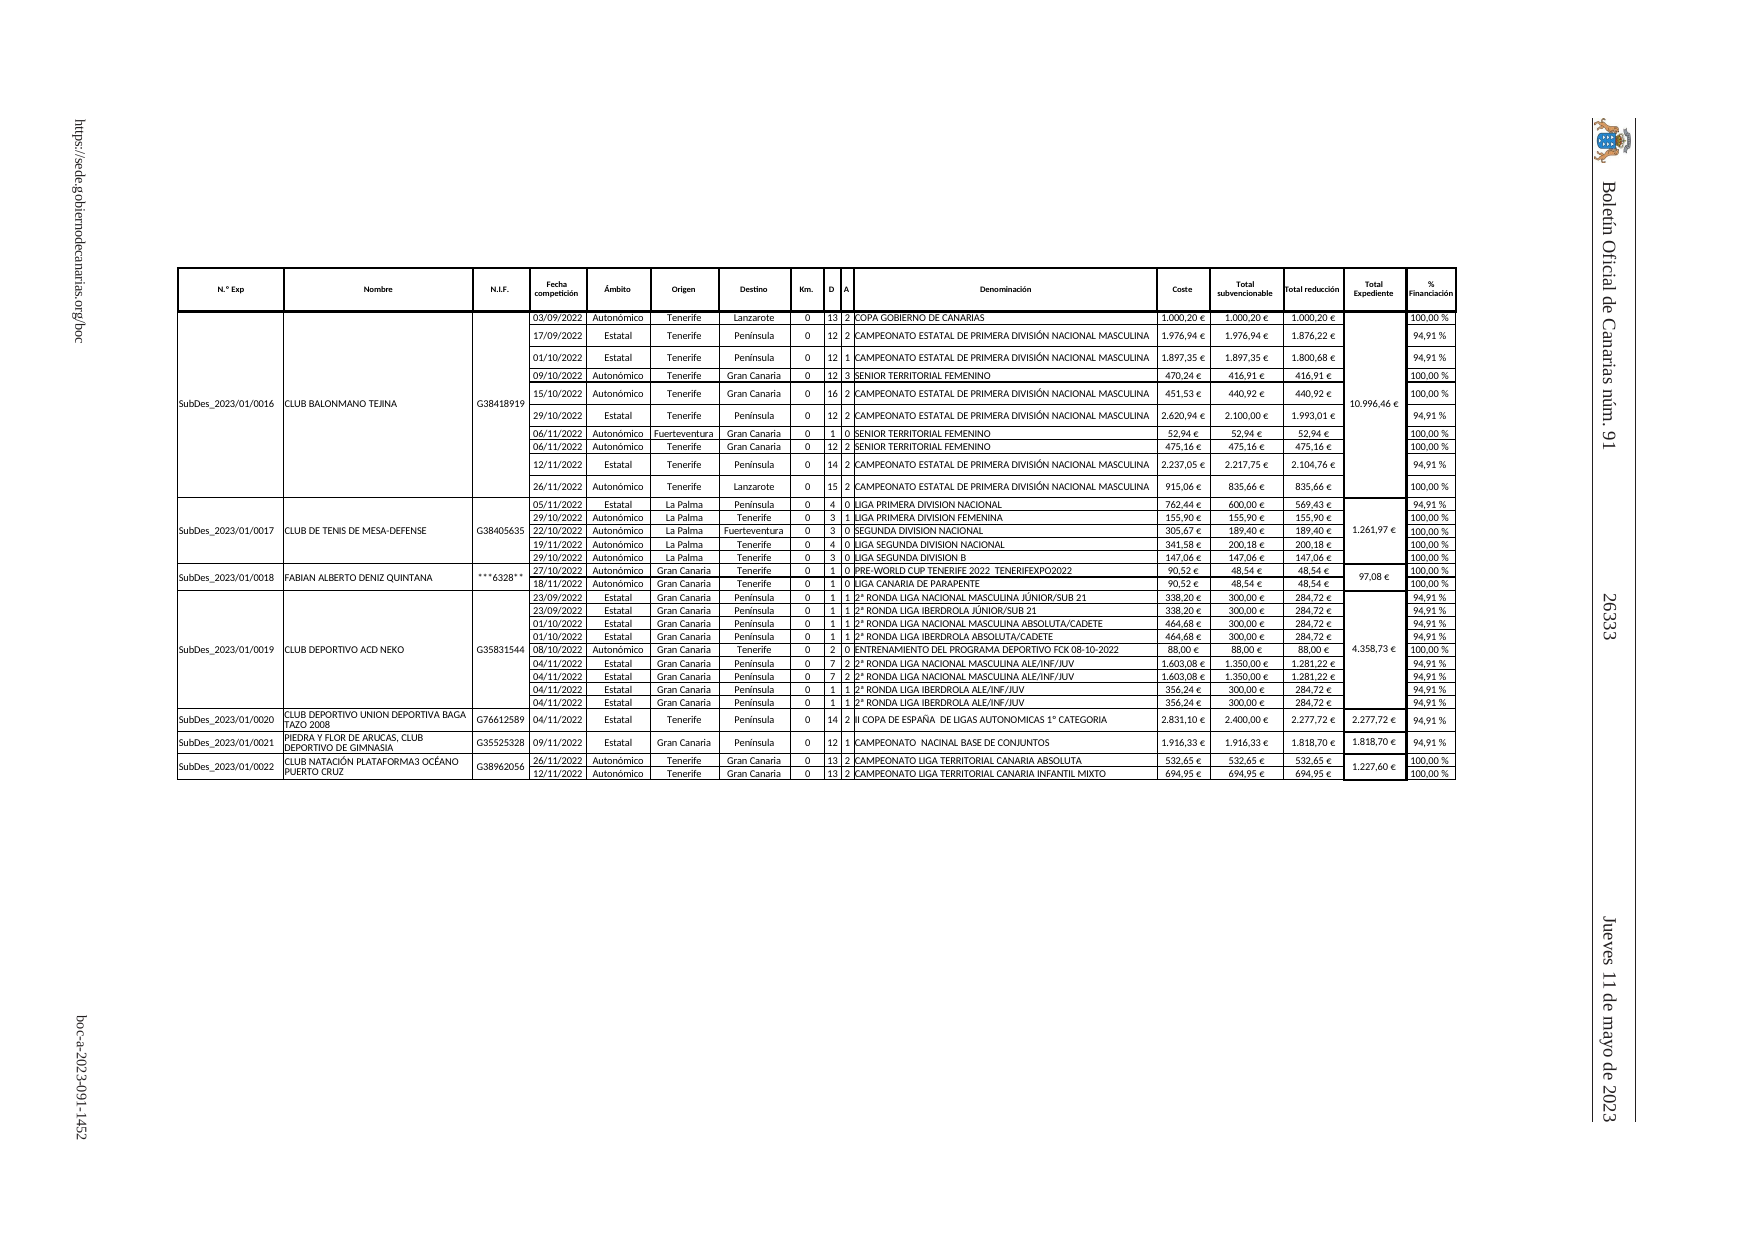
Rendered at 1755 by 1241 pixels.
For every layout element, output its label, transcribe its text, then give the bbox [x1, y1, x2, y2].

table_cell 100,00 % [1408, 383, 1455, 404]
table_cell 1 [842, 511, 854, 523]
table_cell La Palma [651, 525, 719, 537]
table_cell 94,91 % [1408, 454, 1455, 475]
table_cell Gran Canaria [651, 670, 719, 682]
table_cell G35525328 [473, 732, 529, 753]
table_cell 1 [842, 732, 854, 753]
table_cell 2 [842, 313, 854, 324]
table_cell Autonómico [587, 313, 650, 324]
table_cell CAMPEONATO ESTATAL DE PRIMERA DIVISIÓN NACIONAL MASCULINA [855, 405, 1157, 426]
table_cell 2 [825, 644, 841, 656]
table_cell SubDes_2023/01/0022 [178, 754, 283, 779]
table_cell 0 [791, 538, 824, 550]
table_cell 600,00 € [1211, 498, 1283, 510]
table_cell 694,95 € [1211, 767, 1283, 779]
table_cell Gran Canaria [651, 644, 719, 656]
table_cell Fuerteventura [651, 427, 719, 439]
table_cell 01/10/2022 [530, 617, 586, 629]
table_cell 94,91 % [1408, 604, 1455, 616]
table_cell 1.993,01 € [1284, 405, 1343, 426]
table_cell Estatal [587, 498, 650, 510]
table_cell Tenerife [651, 347, 719, 368]
table_cell 29/10/2022 [530, 405, 586, 426]
table_cell 48,54 € [1284, 578, 1343, 589]
table_cell 416,91 € [1211, 369, 1283, 381]
table_cell Tenerife [651, 454, 719, 475]
table_cell 300,00 € [1211, 617, 1283, 629]
table_cell 284,72 € [1284, 617, 1343, 629]
table_cell 100,00 % [1408, 511, 1455, 523]
table_cell 94,91 % [1408, 670, 1455, 682]
table_cell Autonómico [587, 427, 650, 439]
table_cell CLUB DEPORTIVO ACD NEKO [284, 591, 472, 708]
table_header Nombre [285, 269, 472, 310]
table_cell Península [720, 683, 790, 695]
table_cell 94,91 % [1408, 591, 1455, 603]
table_cell Península [720, 325, 790, 346]
table_cell 0 [842, 551, 854, 563]
table_cell Península [720, 347, 790, 368]
table_cell 4 [825, 538, 841, 550]
table_cell 0 [791, 591, 824, 603]
table_header Fecha competición [531, 269, 586, 310]
table_cell 97,08 € [1345, 565, 1405, 589]
table_cell Península [720, 591, 790, 603]
table_cell Estatal [587, 670, 650, 682]
table_cell Gran Canaria [651, 578, 719, 589]
table_cell 451,53 € [1158, 383, 1210, 404]
table_cell 0 [791, 578, 824, 589]
table_cell Gran Canaria [651, 657, 719, 669]
table_header Km. [792, 269, 823, 310]
table_cell 12 [825, 405, 841, 426]
table_cell Estatal [587, 617, 650, 629]
table_cell SubDes_2023/01/0017 [178, 498, 283, 563]
table_cell 1.800,68 € [1284, 347, 1343, 368]
table_cell 0 [791, 767, 824, 779]
table_cell 1 [842, 604, 854, 616]
table_cell Tenerife [651, 476, 719, 497]
table_cell 300,00 € [1211, 696, 1283, 708]
table_cell Península [720, 630, 790, 642]
table_cell 2ª RONDA LIGA IBERDROLA ALE/INF/JUV [855, 683, 1157, 695]
table_cell CAMPEONATO ESTATAL DE PRIMERA DIVISIÓN NACIONAL MASCULINA [855, 383, 1157, 404]
table_cell 94,91 % [1408, 498, 1455, 510]
table_cell Autonómico [587, 564, 650, 576]
table_cell Autonómico [587, 440, 650, 452]
table_cell 2 [842, 383, 854, 404]
table_cell Península [720, 498, 790, 510]
table_cell 06/11/2022 [530, 427, 586, 439]
table_cell La Palma [651, 538, 719, 550]
table_cell 94,91 % [1408, 709, 1455, 731]
table_cell Lanzarote [720, 313, 790, 324]
table_cell Gran Canaria [651, 604, 719, 616]
table_cell 04/11/2022 [530, 696, 586, 708]
table_cell II COPA DE ESPAÑA DE LIGAS AUTONOMICAS 1º CATEGORIA [855, 709, 1157, 731]
table_cell 189,40 € [1211, 525, 1283, 537]
table_cell 300,00 € [1211, 683, 1283, 695]
table_cell ***6328** [473, 564, 529, 589]
table_cell 10.996,46 € [1345, 313, 1405, 497]
table_cell 04/11/2022 [530, 670, 586, 682]
table_cell 94,91 % [1408, 617, 1455, 629]
table_cell 23/09/2022 [530, 604, 586, 616]
table_cell 1.916,33 € [1211, 732, 1283, 753]
table_header Origen [652, 269, 718, 310]
table_cell 100,00 % [1408, 644, 1455, 656]
table_cell 2ª RONDA LIGA NACIONAL MASCULINA ALE/INF/JUV [855, 657, 1157, 669]
table_cell 0 [842, 644, 854, 656]
table_cell Autonómico [587, 578, 650, 589]
table_cell CAMPEONATO NACINAL BASE DE CONJUNTOS [855, 732, 1157, 753]
table_cell Estatal [587, 696, 650, 708]
table_cell 3 [825, 511, 841, 523]
table_cell Tenerife [651, 369, 719, 381]
table_cell 2 [842, 405, 854, 426]
table_cell 100,00 % [1408, 564, 1455, 576]
table_cell Tenerife [720, 578, 790, 589]
table_cell Tenerife [651, 405, 719, 426]
table_cell 0 [791, 525, 824, 537]
table_cell 2.620,94 € [1158, 405, 1210, 426]
table_cell 13 [825, 754, 841, 766]
table_cell 1.916,33 € [1158, 732, 1210, 753]
table_cell CAMPEONATO ESTATAL DE PRIMERA DIVISIÓN NACIONAL MASCULINA [855, 347, 1157, 368]
table_cell 0 [791, 709, 824, 731]
table_cell SEGUNDA DIVISION NACIONAL [855, 525, 1157, 537]
table_cell 464,68 € [1158, 630, 1210, 642]
table_cell 12 [825, 347, 841, 368]
table_cell 356,24 € [1158, 683, 1210, 695]
table_cell 13 [825, 767, 841, 779]
table_cell 2.237,05 € [1158, 454, 1210, 475]
table_cell 2 [842, 670, 854, 682]
table_cell Tenerife [651, 383, 719, 404]
table_cell 2 [842, 476, 854, 497]
table_cell 2 [842, 454, 854, 475]
table_cell Península [720, 405, 790, 426]
table_cell 1.603,08 € [1158, 657, 1210, 669]
table_cell SENIOR TERRITORIAL FEMENINO [855, 369, 1157, 381]
table_cell Gran Canaria [720, 369, 790, 381]
table_cell 0 [791, 630, 824, 642]
table_cell CAMPEONATO LIGA TERRITORIAL CANARIA ABSOLUTA [855, 754, 1157, 766]
table_cell 4.358,73 € [1345, 592, 1405, 708]
table_cell Estatal [587, 683, 650, 695]
table_cell LIGA CANARIA DE PARAPENTE [855, 578, 1157, 589]
table_cell 440,92 € [1211, 383, 1283, 404]
table_cell 155,90 € [1158, 511, 1210, 523]
table_cell 1 [825, 564, 841, 576]
table_cell CAMPEONATO ESTATAL DE PRIMERA DIVISIÓN NACIONAL MASCULINA [855, 325, 1157, 346]
table_cell 300,00 € [1211, 630, 1283, 642]
table_cell 189,40 € [1284, 525, 1343, 537]
table_cell 2.277,72 € [1284, 709, 1343, 731]
table_cell 94,91 % [1408, 696, 1455, 708]
table_cell 0 [842, 564, 854, 576]
table_cell SubDes_2023/01/0019 [178, 591, 283, 708]
table_cell Estatal [587, 405, 650, 426]
table_cell 0 [791, 696, 824, 708]
table_cell 694,95 € [1284, 767, 1343, 779]
table_cell Península [720, 454, 790, 475]
table_cell 29/10/2022 [530, 511, 586, 523]
table_cell 1.281,22 € [1284, 657, 1343, 669]
table_cell 48,54 € [1211, 578, 1283, 589]
table_cell Gran Canaria [651, 683, 719, 695]
table_cell 1 [842, 591, 854, 603]
table_cell Estatal [587, 325, 650, 346]
text Jueves 11 de mayo de 2023 [1600, 916, 1621, 1124]
table_cell Estatal [587, 347, 650, 368]
table_cell FABIAN ALBERTO DENIZ QUINTANA [284, 564, 472, 589]
table_header Total subvencionable [1211, 269, 1283, 310]
text https://sede.gobiernodecanarias.org/boc [72, 119, 89, 353]
table_cell 16 [825, 383, 841, 404]
table_cell 341,58 € [1158, 538, 1210, 550]
table_header D [825, 269, 840, 310]
table_cell Tenerife [720, 644, 790, 656]
table_cell 1 [825, 683, 841, 695]
table_cell 94,91 % [1408, 325, 1455, 346]
table_cell 1.261,97 € [1345, 499, 1405, 563]
text Boletín Oficial de Canarias núm. 91 [1599, 181, 1620, 453]
table_cell 1.000,20 € [1211, 313, 1283, 324]
table_cell 356,24 € [1158, 696, 1210, 708]
table_cell COPA GOBIERNO DE CANARIAS [855, 313, 1157, 324]
table_cell CLUB DEPORTIVO UNION DEPORTIVA BAGA TAZO 2008 [284, 709, 472, 731]
table_cell Autonómico [587, 551, 650, 563]
table_cell 19/11/2022 [530, 538, 586, 550]
table_cell 15/10/2022 [530, 383, 586, 404]
table_cell LIGA SEGUNDA DIVISION NACIONAL [855, 538, 1157, 550]
table_cell CLUB BALONMANO TEJINA [284, 313, 472, 497]
table_cell 0 [791, 405, 824, 426]
table_cell SubDes_2023/01/0020 [178, 709, 283, 731]
table_header N.I.F. [474, 269, 529, 310]
table_cell Autonómico [587, 383, 650, 404]
table_cell 100,00 % [1408, 538, 1455, 550]
table_header Total reducción [1285, 269, 1343, 310]
table_cell 94,91 % [1408, 732, 1455, 753]
table_cell 305,67 € [1158, 525, 1210, 537]
table_cell 100,00 % [1408, 313, 1455, 324]
table_cell 2.831,10 € [1158, 709, 1210, 731]
table_cell 22/10/2022 [530, 525, 586, 537]
table_cell 12/11/2022 [530, 454, 586, 475]
table_cell 2ª RONDA LIGA NACIONAL MASCULINA JÚNIOR/SUB 21 [855, 591, 1157, 603]
table_cell Península [720, 696, 790, 708]
table_cell 1.976,94 € [1158, 325, 1210, 346]
table_cell 94,91 % [1408, 657, 1455, 669]
table_cell 475,16 € [1211, 440, 1283, 452]
table_cell Estatal [587, 657, 650, 669]
table_cell Tenerife [651, 440, 719, 452]
table_cell 100,00 % [1408, 476, 1455, 497]
table_cell 14 [825, 454, 841, 475]
table_cell 4 [825, 498, 841, 510]
table_cell 94,91 % [1408, 347, 1455, 368]
table_header N.º Exp [179, 269, 283, 310]
table_cell Tenerife [720, 551, 790, 563]
table_cell LIGA PRIMERA DIVISION FEMENINA [855, 511, 1157, 523]
table_cell Autonómico [587, 511, 650, 523]
table_cell 0 [791, 657, 824, 669]
table_cell 1 [842, 347, 854, 368]
table_cell Estatal [587, 591, 650, 603]
table_cell 26/11/2022 [530, 476, 586, 497]
table_cell 147,06 € [1284, 551, 1343, 563]
table_cell 0 [791, 683, 824, 695]
table_cell G38418919 [473, 313, 529, 497]
table_cell 2.217,75 € [1211, 454, 1283, 475]
table_cell 2ª RONDA LIGA IBERDROLA ABSOLUTA/CADETE [855, 630, 1157, 642]
table_header Coste [1158, 269, 1209, 310]
table_cell Tenerife [651, 754, 719, 766]
table_cell 762,44 € [1158, 498, 1210, 510]
table_cell 300,00 € [1211, 604, 1283, 616]
table_cell 416,91 € [1284, 369, 1343, 381]
table_cell 23/09/2022 [530, 591, 586, 603]
table_cell 1.818,70 € [1284, 732, 1343, 753]
table_cell 147,06 € [1211, 551, 1283, 563]
table_cell 100,00 % [1408, 754, 1455, 766]
table_cell 29/10/2022 [530, 551, 586, 563]
table_cell 338,20 € [1158, 604, 1210, 616]
table_cell 94,91 % [1408, 405, 1455, 426]
table_cell 0 [791, 325, 824, 346]
table_cell PIEDRA Y FLOR DE ARUCAS, CLUB DEPORTIVO DE GIMNASIA [284, 732, 472, 753]
table_cell 284,72 € [1284, 683, 1343, 695]
table_cell 0 [791, 427, 824, 439]
table_cell Península [720, 657, 790, 669]
table_cell 284,72 € [1284, 696, 1343, 708]
table_header A [842, 269, 853, 310]
table_cell Península [720, 709, 790, 731]
table_cell Tenerife [651, 709, 719, 731]
table_cell 300,00 € [1211, 591, 1283, 603]
table_cell 100,00 % [1408, 551, 1455, 563]
table_cell 90,52 € [1158, 564, 1210, 576]
table_cell 200,18 € [1284, 538, 1343, 550]
table_cell 155,90 € [1211, 511, 1283, 523]
table_cell 532,65 € [1284, 754, 1343, 766]
table_cell 48,54 € [1211, 564, 1283, 576]
table_cell Autonómico [587, 369, 650, 381]
table_cell 52,94 € [1211, 427, 1283, 439]
table_cell 14 [825, 709, 841, 731]
table_cell CAMPEONATO ESTATAL DE PRIMERA DIVISIÓN NACIONAL MASCULINA [855, 476, 1157, 497]
table_cell 18/11/2022 [530, 578, 586, 589]
table_cell 0 [791, 604, 824, 616]
table_cell 100,00 % [1408, 578, 1455, 589]
table_cell 284,72 € [1284, 604, 1343, 616]
table_cell 12 [825, 325, 841, 346]
table_cell 52,94 € [1284, 427, 1343, 439]
table_cell CAMPEONATO ESTATAL DE PRIMERA DIVISIÓN NACIONAL MASCULINA [855, 454, 1157, 475]
table_cell 0 [791, 440, 824, 452]
table_cell 3 [842, 369, 854, 381]
table_cell 835,66 € [1284, 476, 1343, 497]
table_cell 532,65 € [1211, 754, 1283, 766]
table_cell 1 [842, 696, 854, 708]
table_cell 12/11/2022 [530, 767, 586, 779]
table_cell Tenerife [651, 325, 719, 346]
table_header Ámbito [588, 269, 650, 310]
table_cell Gran Canaria [651, 617, 719, 629]
table_cell 284,72 € [1284, 591, 1343, 603]
table_cell 94,91 % [1408, 630, 1455, 642]
table_cell 1.000,20 € [1158, 313, 1210, 324]
table_cell LIGA SEGUNDA DIVISION B [855, 551, 1157, 563]
table_cell 1.281,22 € [1284, 670, 1343, 682]
table_cell 0 [791, 564, 824, 576]
table_header Total Expediente [1345, 269, 1405, 310]
table_cell G38405635 [473, 498, 529, 563]
table_cell 12 [825, 732, 841, 753]
table_cell 532,65 € [1158, 754, 1210, 766]
table_cell 88,00 € [1211, 644, 1283, 656]
table_cell 1 [825, 591, 841, 603]
table_cell 03/09/2022 [530, 313, 586, 324]
table_cell 2.100,00 € [1211, 405, 1283, 426]
table_cell 52,94 € [1158, 427, 1210, 439]
table_cell 1.897,35 € [1158, 347, 1210, 368]
table_cell 05/11/2022 [530, 498, 586, 510]
table_cell 1.876,22 € [1284, 325, 1343, 346]
table_cell 100,00 % [1408, 525, 1455, 537]
table_cell SubDes_2023/01/0016 [178, 313, 283, 497]
table_cell 3 [825, 525, 841, 537]
table_cell Gran Canaria [720, 427, 790, 439]
table_cell 1.818,70 € [1345, 733, 1405, 753]
table_cell La Palma [651, 511, 719, 523]
table_cell Gran Canaria [651, 732, 719, 753]
table_cell 2.104,76 € [1284, 454, 1343, 475]
table_cell Estatal [587, 454, 650, 475]
table_cell Península [720, 670, 790, 682]
table_cell 0 [791, 498, 824, 510]
table_cell 1.897,35 € [1211, 347, 1283, 368]
table_cell 464,68 € [1158, 617, 1210, 629]
table_cell 26/11/2022 [530, 754, 586, 766]
table_cell 1.976,94 € [1211, 325, 1283, 346]
table_cell 0 [791, 383, 824, 404]
table_cell Península [720, 617, 790, 629]
table_cell 2 [842, 767, 854, 779]
table_cell 200,18 € [1211, 538, 1283, 550]
table_cell 7 [825, 657, 841, 669]
table_cell 915,06 € [1158, 476, 1210, 497]
table_cell 01/10/2022 [530, 347, 586, 368]
table_cell Autonómico [587, 754, 650, 766]
table_cell 2 [842, 657, 854, 669]
table_cell La Palma [651, 498, 719, 510]
table_cell 1 [825, 578, 841, 589]
table_cell G38962056 [473, 754, 529, 779]
table_cell 475,16 € [1284, 440, 1343, 452]
table_cell 88,00 € [1284, 644, 1343, 656]
table_cell Lanzarote [720, 476, 790, 497]
table_header Denominación [855, 269, 1156, 310]
table_cell Tenerife [651, 313, 719, 324]
table_cell 04/11/2022 [530, 683, 586, 695]
table_cell 470,24 € [1158, 369, 1210, 381]
table_cell Gran Canaria [651, 591, 719, 603]
table_cell Autonómico [587, 538, 650, 550]
table_cell Autonómico [587, 525, 650, 537]
table_cell 0 [791, 511, 824, 523]
table_cell 7 [825, 670, 841, 682]
table_cell 1.350,00 € [1211, 657, 1283, 669]
table_cell Estatal [587, 630, 650, 642]
table_cell 3 [825, 551, 841, 563]
table_cell SENIOR TERRITORIAL FEMENINO [855, 440, 1157, 452]
table_cell 09/10/2022 [530, 369, 586, 381]
table_cell 0 [842, 538, 854, 550]
text boc-a-2023-091-1452 [74, 1016, 91, 1145]
table_cell 0 [791, 347, 824, 368]
table_cell 0 [791, 476, 824, 497]
table_cell 100,00 % [1408, 767, 1455, 779]
table_cell 2ª RONDA LIGA NACIONAL MASCULINA ALE/INF/JUV [855, 670, 1157, 682]
table_cell 0 [791, 454, 824, 475]
table_cell Gran Canaria [720, 383, 790, 404]
table_cell 13 [825, 313, 841, 324]
table_cell 0 [791, 644, 824, 656]
table_cell 1 [842, 617, 854, 629]
table_cell 147,06 € [1158, 551, 1210, 563]
table_cell 0 [791, 313, 824, 324]
table_cell CLUB DE TENIS DE MESA-DEFENSE [284, 498, 472, 563]
table_cell Península [720, 604, 790, 616]
table_cell Tenerife [651, 767, 719, 779]
table_cell SENIOR TERRITORIAL FEMENINO [855, 427, 1157, 439]
table_cell 0 [791, 670, 824, 682]
table_cell 27/10/2022 [530, 564, 586, 576]
table_cell 2 [842, 754, 854, 766]
table_cell 90,52 € [1158, 578, 1210, 589]
table_cell ENTRENAMIENTO DEL PROGRAMA DEPORTIVO FCK 08-10-2022 [855, 644, 1157, 656]
table_cell 06/11/2022 [530, 440, 586, 452]
table_cell Tenerife [720, 564, 790, 576]
table_cell Autonómico [587, 476, 650, 497]
table_cell G35831544 [473, 591, 529, 708]
table_cell 0 [791, 732, 824, 753]
table_cell 1.350,00 € [1211, 670, 1283, 682]
table_cell 440,92 € [1284, 383, 1343, 404]
table_cell 2.277,72 € [1345, 710, 1405, 731]
table_cell Estatal [587, 709, 650, 731]
table_cell 88,00 € [1158, 644, 1210, 656]
table_cell 475,16 € [1158, 440, 1210, 452]
table_cell 1 [825, 630, 841, 642]
table_cell CAMPEONATO LIGA TERRITORIAL CANARIA INFANTIL MIXTO [855, 767, 1157, 779]
table_cell 12 [825, 369, 841, 381]
table_cell Gran Canaria [651, 564, 719, 576]
table_cell 2ª RONDA LIGA NACIONAL MASCULINA ABSOLUTA/CADETE [855, 617, 1157, 629]
table_cell Gran Canaria [720, 767, 790, 779]
table_cell 0 [791, 551, 824, 563]
table_cell 1 [825, 604, 841, 616]
table_cell Autonómico [587, 767, 650, 779]
table_cell 338,20 € [1158, 591, 1210, 603]
table_cell 1.000,20 € [1284, 313, 1343, 324]
table_cell 04/11/2022 [530, 709, 586, 731]
table_cell 48,54 € [1284, 564, 1343, 576]
table_cell La Palma [651, 551, 719, 563]
table_cell 100,00 % [1408, 440, 1455, 452]
table_cell Estatal [587, 604, 650, 616]
table_cell Península [720, 732, 790, 753]
table_cell 569,43 € [1284, 498, 1343, 510]
table_cell 94,91 % [1408, 683, 1455, 695]
table_cell SubDes_2023/01/0018 [178, 564, 283, 589]
table_cell 155,90 € [1284, 511, 1343, 523]
table_cell 0 [791, 754, 824, 766]
table_cell 12 [825, 440, 841, 452]
table_cell 2ª RONDA LIGA IBERDROLA ALE/INF/JUV [855, 696, 1157, 708]
table_cell PRE-WORLD CUP TENERIFE 2022 TENERIFEXPO2022 [855, 564, 1157, 576]
table_cell Tenerife [720, 511, 790, 523]
table_cell 1.227,60 € [1345, 755, 1405, 779]
table_cell 2 [842, 325, 854, 346]
table_cell 284,72 € [1284, 630, 1343, 642]
table_cell G76612589 [473, 709, 529, 731]
table_cell 01/10/2022 [530, 630, 586, 642]
table_cell 0 [791, 369, 824, 381]
table_cell 1 [842, 630, 854, 642]
table_cell Gran Canaria [720, 754, 790, 766]
table_cell Autonómico [587, 644, 650, 656]
table_cell 1 [825, 427, 841, 439]
table_cell 0 [842, 427, 854, 439]
table_cell 04/11/2022 [530, 657, 586, 669]
text 26333 [1600, 593, 1621, 642]
table_cell CLUB NATACIÓN PLATAFORMA3 OCÉANO PUERTO CRUZ [284, 754, 472, 779]
table_cell 0 [842, 578, 854, 589]
table_cell 2.400,00 € [1211, 709, 1283, 731]
table_cell 835,66 € [1211, 476, 1283, 497]
table_cell 1 [825, 617, 841, 629]
table_cell 0 [842, 498, 854, 510]
table_cell 694,95 € [1158, 767, 1210, 779]
table_cell 15 [825, 476, 841, 497]
table_cell 100,00 % [1408, 427, 1455, 439]
table_cell Gran Canaria [651, 696, 719, 708]
table_cell 1.603,08 € [1158, 670, 1210, 682]
table_cell 09/11/2022 [530, 732, 586, 753]
table_cell 1 [842, 683, 854, 695]
table_header Destino [720, 269, 790, 310]
table_cell Fuerteventura [720, 525, 790, 537]
table_header % Financiación [1408, 269, 1455, 310]
table_cell LIGA PRIMERA DIVISION NACIONAL [855, 498, 1157, 510]
table_cell Tenerife [720, 538, 790, 550]
table_cell 2 [842, 709, 854, 731]
table_cell 17/09/2022 [530, 325, 586, 346]
table_cell SubDes_2023/01/0021 [178, 732, 283, 753]
table_cell 2 [842, 440, 854, 452]
table_cell 0 [842, 525, 854, 537]
table_cell Estatal [587, 732, 650, 753]
table_cell Gran Canaria [651, 630, 719, 642]
table_cell 08/10/2022 [530, 644, 586, 656]
table_cell 2ª RONDA LIGA IBERDROLA JÚNIOR/SUB 21 [855, 604, 1157, 616]
table_cell 0 [791, 617, 824, 629]
table_cell 1 [825, 696, 841, 708]
table_cell 100,00 % [1408, 369, 1455, 381]
table_cell Gran Canaria [720, 440, 790, 452]
